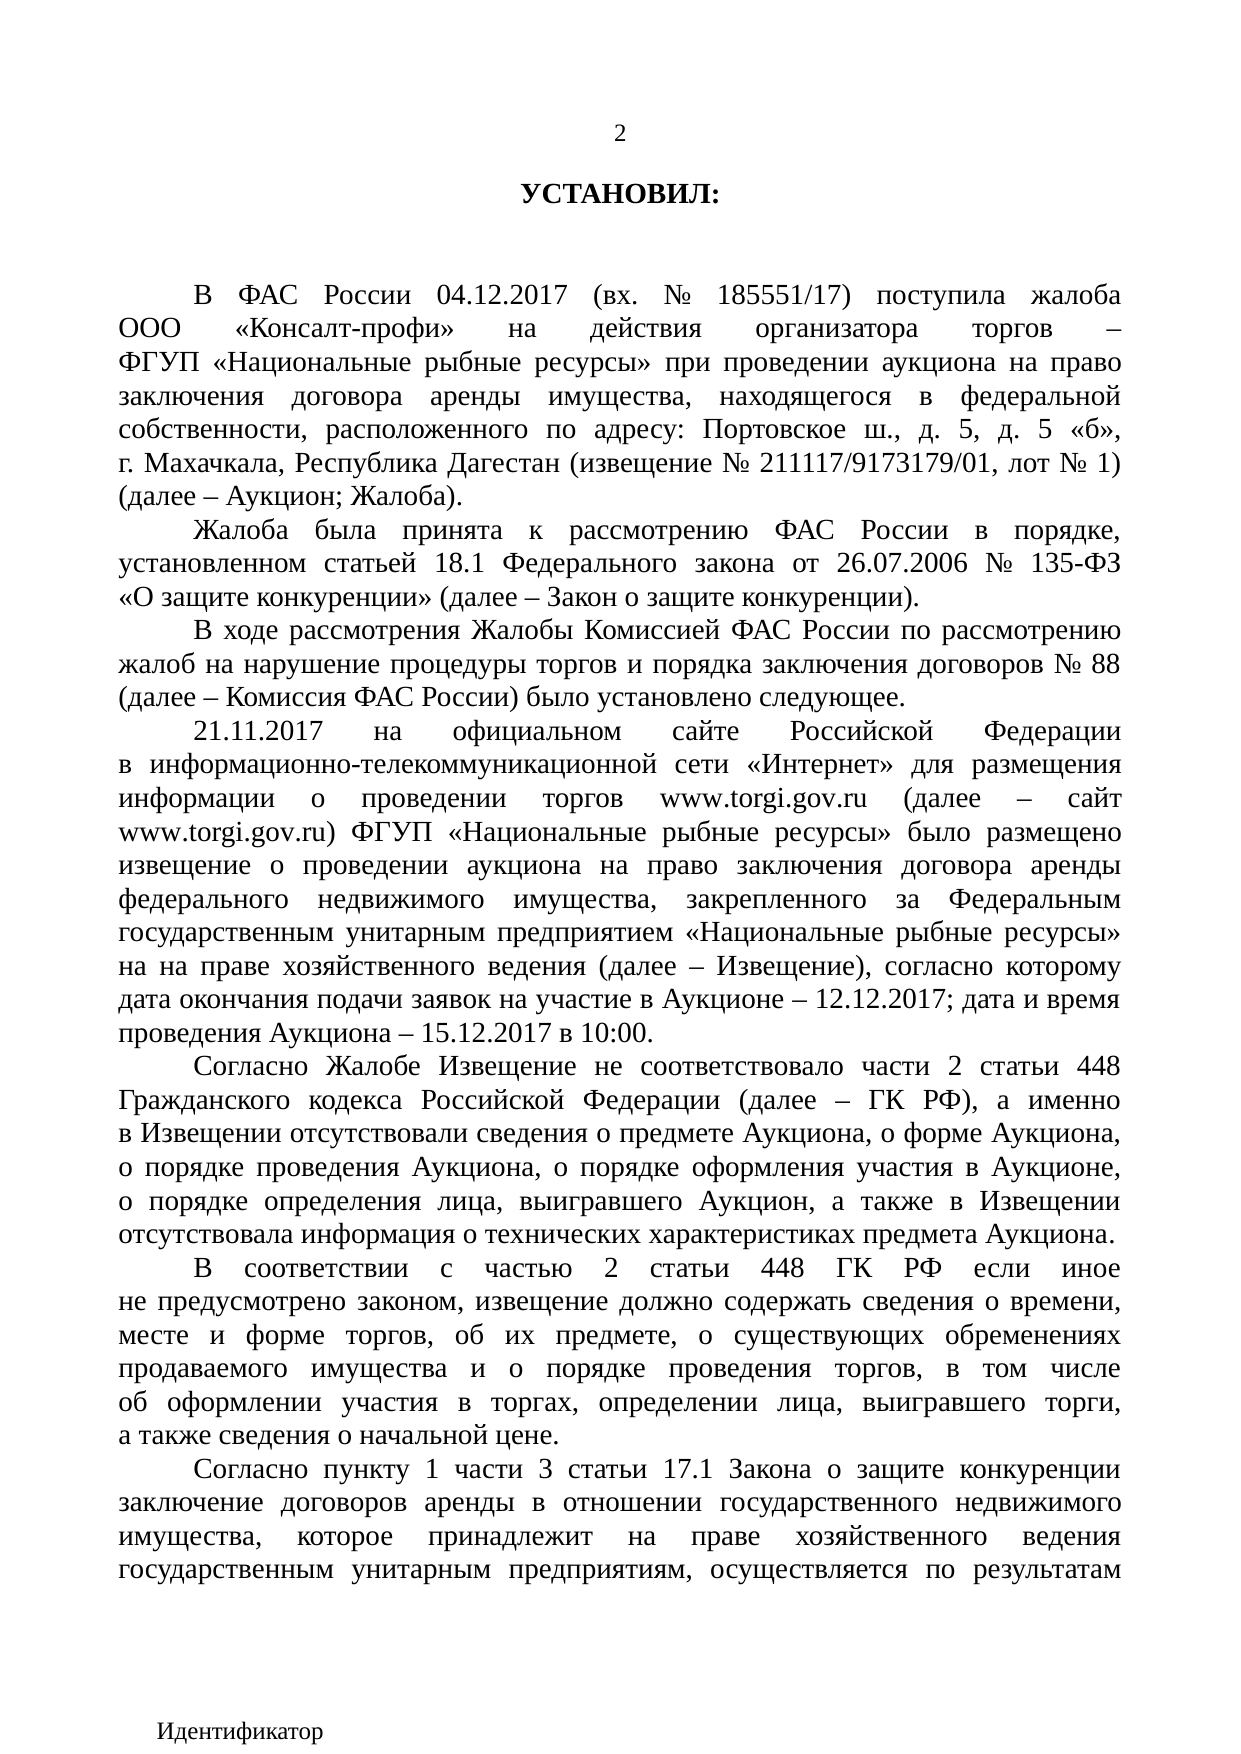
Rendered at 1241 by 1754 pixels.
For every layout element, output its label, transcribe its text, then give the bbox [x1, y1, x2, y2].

text 21.11.2017 на официальном сайте Российской Федерации в информационно-телекоммуникационной сети «Интернет» для размещения информации о проведении торгов www.torgi.gov.ru (далее – сайт www.torgi.gov.ru) ФГУП «Национальные рыбные ресурсы» было размещено извещение о проведении аукциона на право заключения договора аренды федерального недвижимого имущества, закрепленного за Федеральным государственным унитарным предприятием «Национальные рыбные ресурсы» на на праве хозяйственного ведения (далее – Извещение), согласно которому дата окончания подачи заявок на участие в Аукционе – 12.12.2017; дата и время проведения Аукциона – 15.12.2017 в 10:00. [118, 713, 1122, 1048]
text В ходе рассмотрения Жалобы Комиссией ФАС России по рассмотрению жалоб на нарушение процедуры торгов и порядка заключения договоров № 88 (далее – Комиссия ФАС России) было установлено следующее. [118, 612, 1122, 713]
text Жалоба была принята к рассмотрению ФАС России в порядке, установленном статьей 18.1 Федерального закона от 26.07.2006 № 135-ФЗ «О защите конкуренции» (далее – Закон о защите конкуренции). [118, 512, 1122, 612]
text В ФАС России 04.12.2017 (вх. № 185551/17) поступила жалоба ООО «Консалт-профи» на действия организатора торгов – ФГУП «Национальные рыбные ресурсы» при проведении аукциона на право заключения договора аренды имущества, находящегося в федеральной собственности, расположенного по адресу: Портовское ш., д. 5, д. 5 «б», г. Махачкала, Республика Дагестан (извещение № 211117/9173179/01, лот № 1) (далее – Аукцион; Жалоба). [118, 277, 1122, 512]
text В соответствии с частью 2 статьи 448 ГК РФ если иное не предусмотрено законом, извещение должно содержать сведения о времени, месте и форме торгов, об их предмете, о существующих обременениях продаваемого имущества и о порядке проведения торгов, в том числе об оформлении участия в торгах, определении лица, выигравшего торги, а также сведения о начальной цене. [118, 1250, 1122, 1451]
text УСТАНОВИЛ: [118, 176, 1122, 210]
text Согласно пункту 1 части 3 статьи 17.1 Закона о защите конкуренции заключение договоров аренды в отношении государственного недвижимого имущества, которое принадлежит на праве хозяйственного ведения государственным унитарным предприятиям, осуществляется по результатам [118, 1451, 1122, 1585]
text Согласно Жалобе Извещение не соответствовало части 2 статьи 448 Гражданского кодекса Российской Федерации (далее – ГК РФ), а именно в Извещении отсутствовали сведения о предмете Аукциона, о форме Аукциона, о порядке проведения Аукциона, о порядке оформления участия в Аукционе, о порядке определения лица, выигравшего Аукцион, а также в Извещении отсутствовала информация о технических характеристиках предмета Аукциона. [118, 1048, 1122, 1250]
